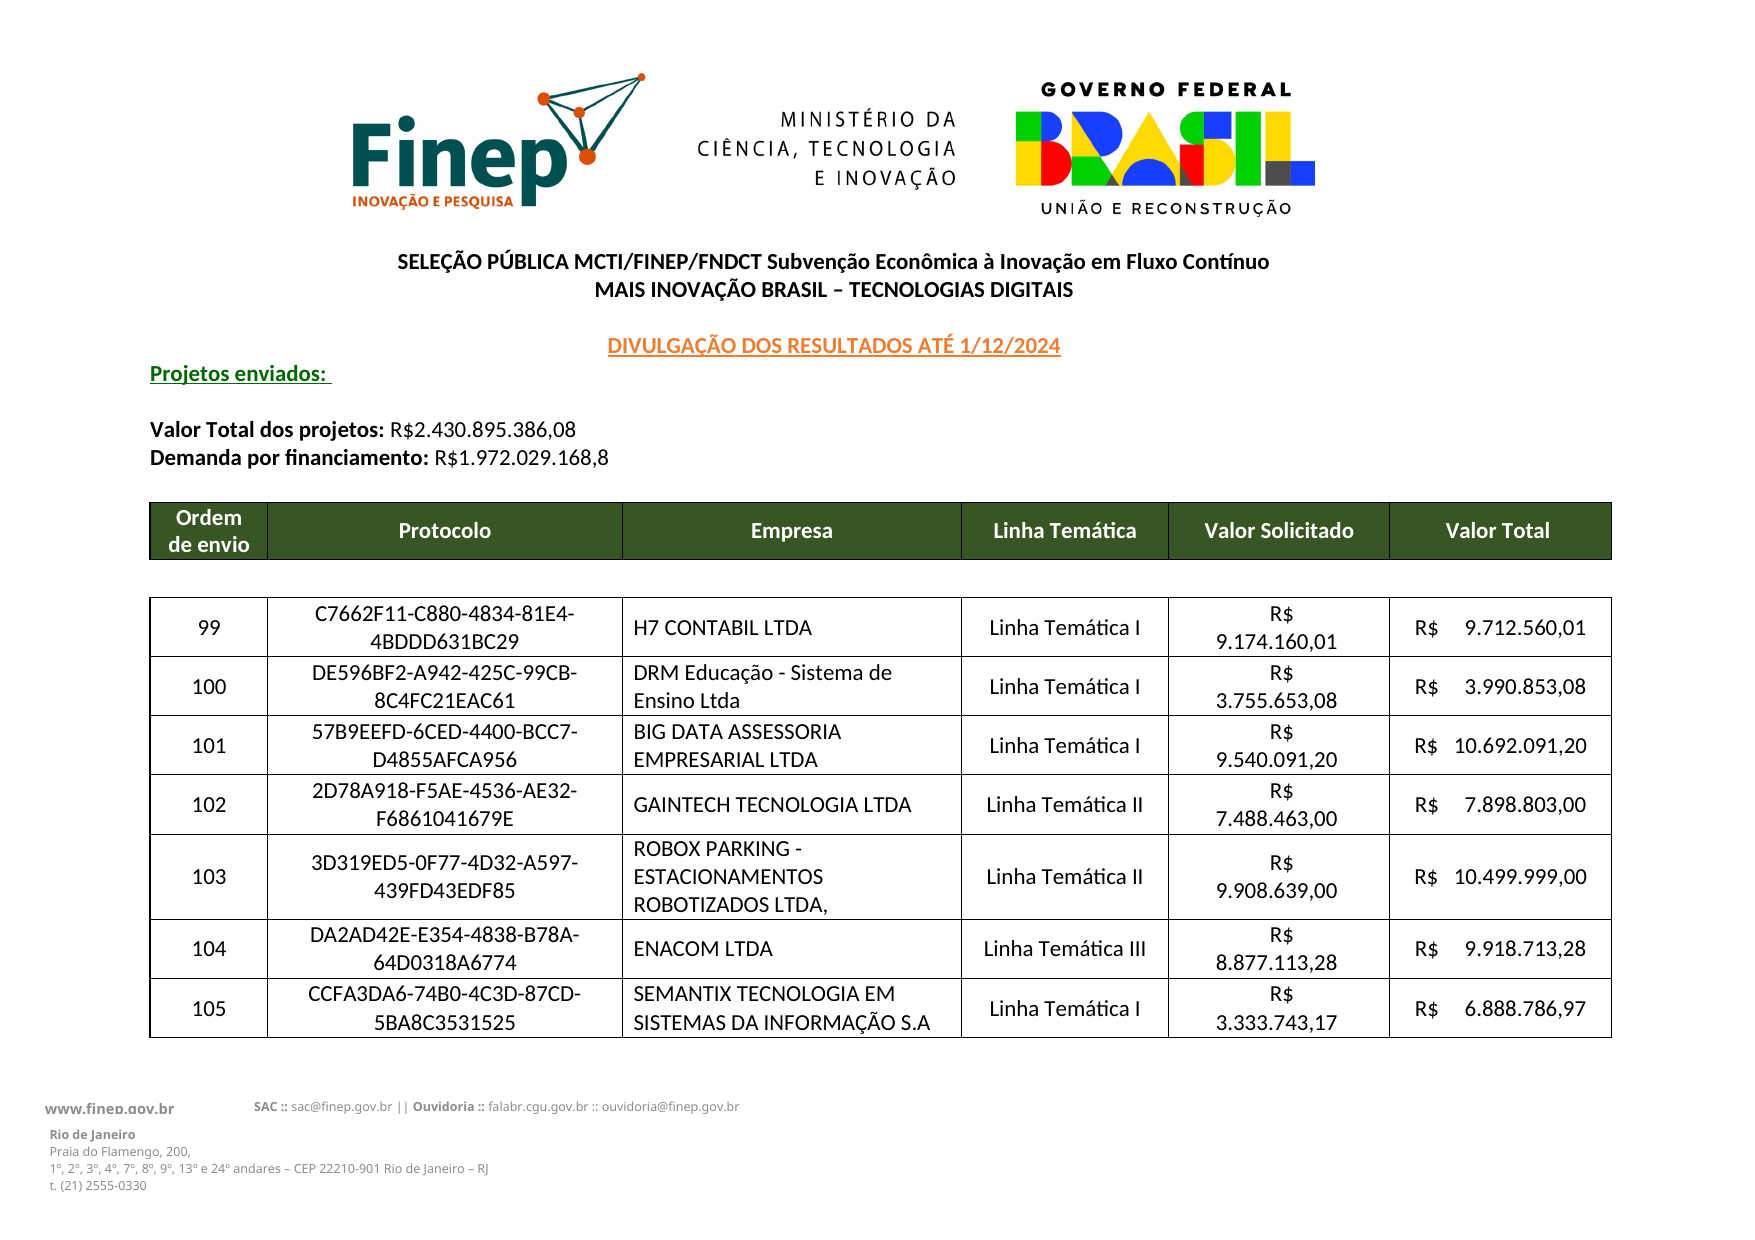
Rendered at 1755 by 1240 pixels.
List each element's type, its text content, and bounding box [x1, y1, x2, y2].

table_cell H7 CONTABIL LTDA [623, 598, 961, 656]
table_cell R$ 9.908.639,00 [1169, 835, 1389, 918]
table_cell 57B9EEFD-6CED-4400-BCC7-D4855AFCA956 [268, 716, 622, 774]
table_cell Linha Temática I [962, 598, 1168, 656]
table_cell GAINTECH TECNOLOGIA LTDA [623, 775, 961, 833]
table_cell R$ 9.712.560,01 [1390, 598, 1611, 656]
table_cell R$ 9.918.713,28 [1390, 920, 1611, 978]
table_cell DRM Educação - Sistema de Ensino Ltda [623, 657, 961, 715]
table_cell 105 [151, 979, 267, 1037]
table_cell CCFA3DA6-74B0-4C3D-87CD-5BA8C3531525 [268, 979, 622, 1037]
table_cell C7662F11-C880-4834-81E4-4BDDD631BC29 [268, 598, 622, 656]
table_cell R$ 6.888.786,97 [1390, 979, 1611, 1037]
table_cell DE596BF2-A942-425C-99CB-8C4FC21EAC61 [268, 657, 622, 715]
table_cell Linha Temática II [962, 775, 1168, 833]
table_cell 102 [151, 775, 267, 833]
table_cell R$ 9.174.160,01 [1169, 598, 1389, 656]
table_cell R$ 7.488.463,00 [1169, 775, 1389, 833]
table_cell DA2AD42E-E354-4838-B78A-64D0318A6774 [268, 920, 622, 978]
table_cell R$ 3.990.853,08 [1390, 657, 1611, 715]
table_cell 101 [151, 716, 267, 774]
table_cell SEMANTIX TECNOLOGIA EM SISTEMAS DA INFORMAÇÃO S.A [623, 979, 961, 1037]
table_cell R$ 9.540.091,20 [1169, 716, 1389, 774]
table_cell ROBOX PARKING - ESTACIONAMENTOS ROBOTIZADOS LTDA, [623, 835, 961, 918]
table_cell Linha Temática III [962, 920, 1168, 978]
table_cell BIG DATA ASSESSORIA EMPRESARIAL LTDA [623, 716, 961, 774]
table_cell R$ 7.898.803,00 [1390, 775, 1611, 833]
table_cell R$ 3.333.743,17 [1169, 979, 1389, 1037]
table_cell 104 [151, 920, 267, 978]
table_cell 99 [151, 598, 267, 656]
table_cell Linha Temática II [962, 835, 1168, 918]
table_cell Linha Temática I [962, 657, 1168, 715]
table_cell Linha Temática I [962, 979, 1168, 1037]
table_cell 100 [151, 657, 267, 715]
table_cell Linha Temática I [962, 716, 1168, 774]
table_cell R$ 10.499.999,00 [1390, 835, 1611, 918]
table_cell R$ 10.692.091,20 [1390, 716, 1611, 774]
table_cell R$ 3.755.653,08 [1169, 657, 1389, 715]
table_cell 103 [151, 835, 267, 918]
table_cell R$ 8.877.113,28 [1169, 920, 1389, 978]
table_cell ENACOM LTDA [623, 920, 961, 978]
table_cell 3D319ED5-0F77-4D32-A597-439FD43EDF85 [268, 835, 622, 918]
table_cell 2D78A918-F5AE-4536-AE32-F6861041679E [268, 775, 622, 833]
